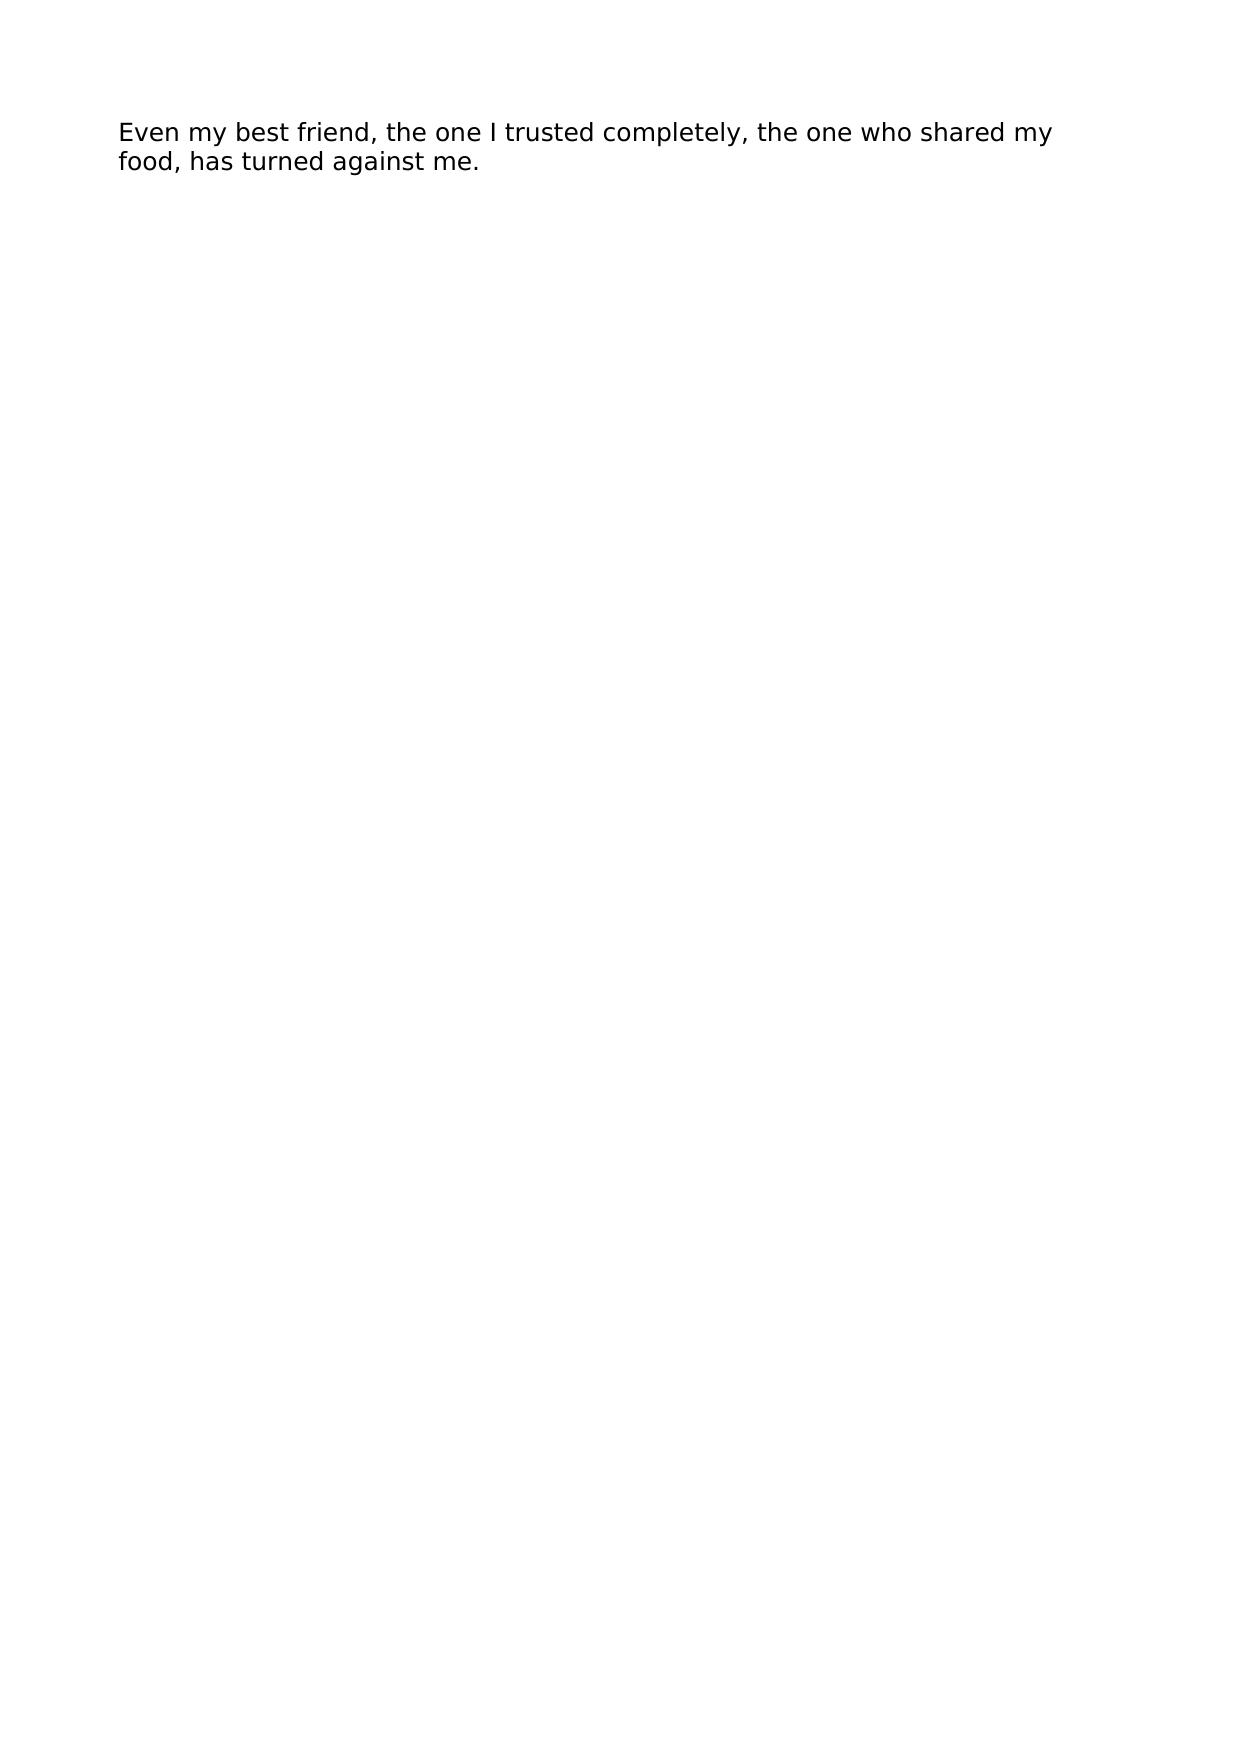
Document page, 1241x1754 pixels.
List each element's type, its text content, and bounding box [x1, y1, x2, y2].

text Even my best friend, the one I trusted completely, the one who shared my food, has turned against me. [118, 118, 1122, 176]
